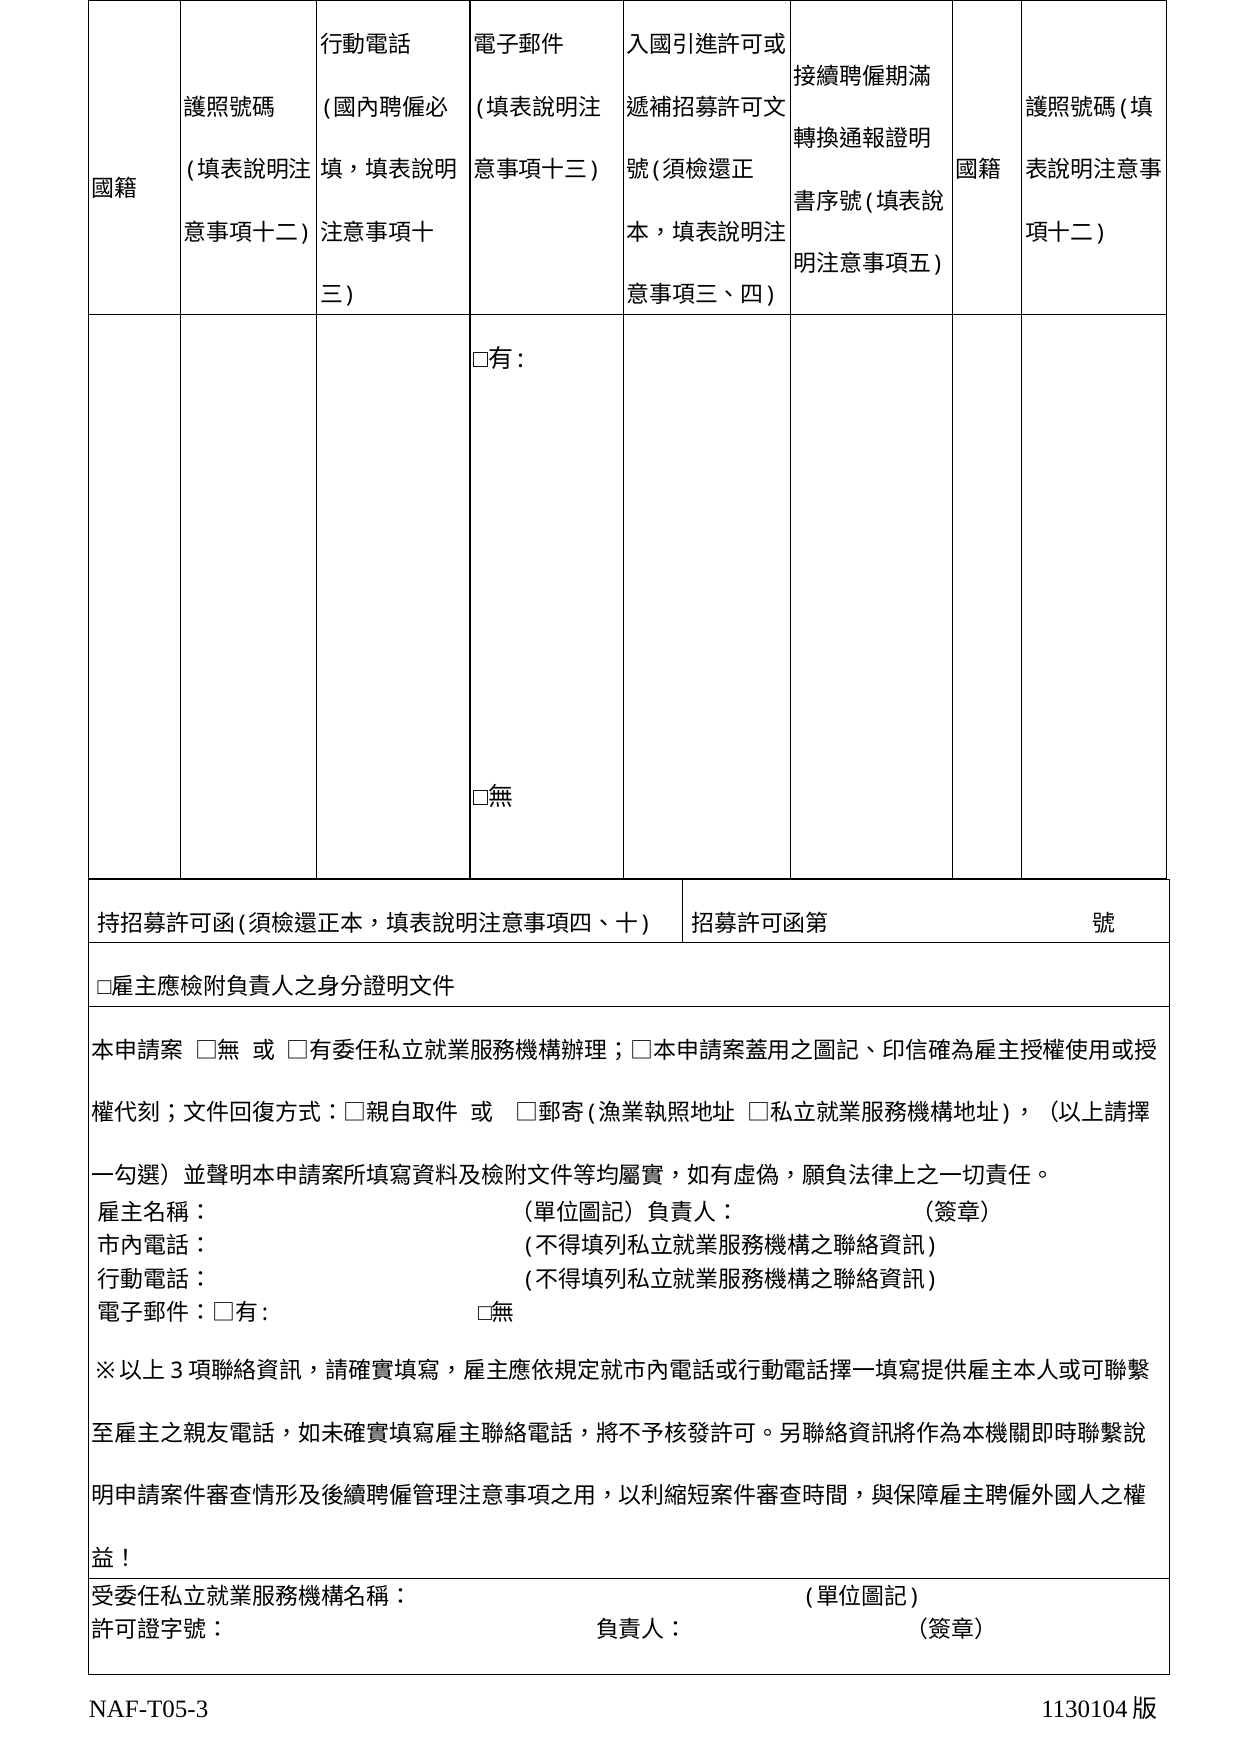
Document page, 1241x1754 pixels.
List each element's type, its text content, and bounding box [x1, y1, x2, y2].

table_cell 國籍 [89, 1, 180, 314]
table_cell [791, 315, 952, 877]
table_cell 護照號碼 (填表說明注意事項十二) [181, 1, 316, 314]
table_cell 受委任私立就業服務機構名稱： (單位圖記) 許可證字號： 負責人： （簽章） [89, 1579, 1169, 1674]
table_cell 電子郵件 (填表說明注意事項十三) [471, 1, 623, 314]
table_cell [624, 315, 790, 877]
table_cell 接續聘僱期滿轉換通報證明書序號(填表說明注意事項五) [791, 1, 952, 314]
table_cell 護照號碼(填表說明注意事項十二) [1022, 1, 1166, 314]
table_cell [1022, 315, 1166, 877]
table_cell 入國引進許可或遞補招募許可文號(須檢還正本，填表說明注意事項三、四) [624, 1, 790, 314]
table_cell [89, 315, 180, 877]
table_cell 行動電話 (國內聘僱必填，填表說明注意事項十三) [317, 1, 469, 314]
table_cell 國籍 [953, 1, 1021, 314]
table_cell [181, 315, 316, 877]
table_header 招募許可函第 號 [683, 880, 1169, 942]
table_cell [953, 315, 1021, 877]
table_cell [317, 315, 469, 877]
table_cell 本申請案 □無 或 □有委任私立就業服務機構辦理；□本申請案蓋用之圖記、印信確為雇主授權使用或授權代刻；文件回復方式：□親自取件 或 □郵寄(漁業執照地址 □私立就業服務機構地址)，（以上請擇一勾選）並聲明本申請案所填寫資料及檢附文件等均屬實，如有虛偽，願負法律上之一切責任。 雇主名稱： （單位圖記）負責人： （簽章） 市內電話： (不得填列私立就業服務機構之聯絡資訊) 行動電話： (不得填列私立就業服務機構之聯絡資訊) 電子郵件：□有: □無 ※以上3項聯絡資訊，請確實填寫，雇主應依規定就市內電話或行動電話擇一填寫提供雇主本人或可聯繫至雇主之親友電話，如未確實填寫雇主聯絡電話，將不予核發許可。另聯絡資訊將作為本機關即時聯繫說明申請案件審查情形及後續聘僱管理注意事項之用，以利縮短案件審查時間，與保障雇主聘僱外國人之權益！ [89, 1007, 1169, 1577]
table_header 持招募許可函(須檢還正本，填表說明注意事項四、十) [89, 880, 682, 942]
table_cell □雇主應檢附負責人之身分證明文件 [89, 943, 1169, 1006]
table_cell □有: □無 [471, 315, 623, 877]
